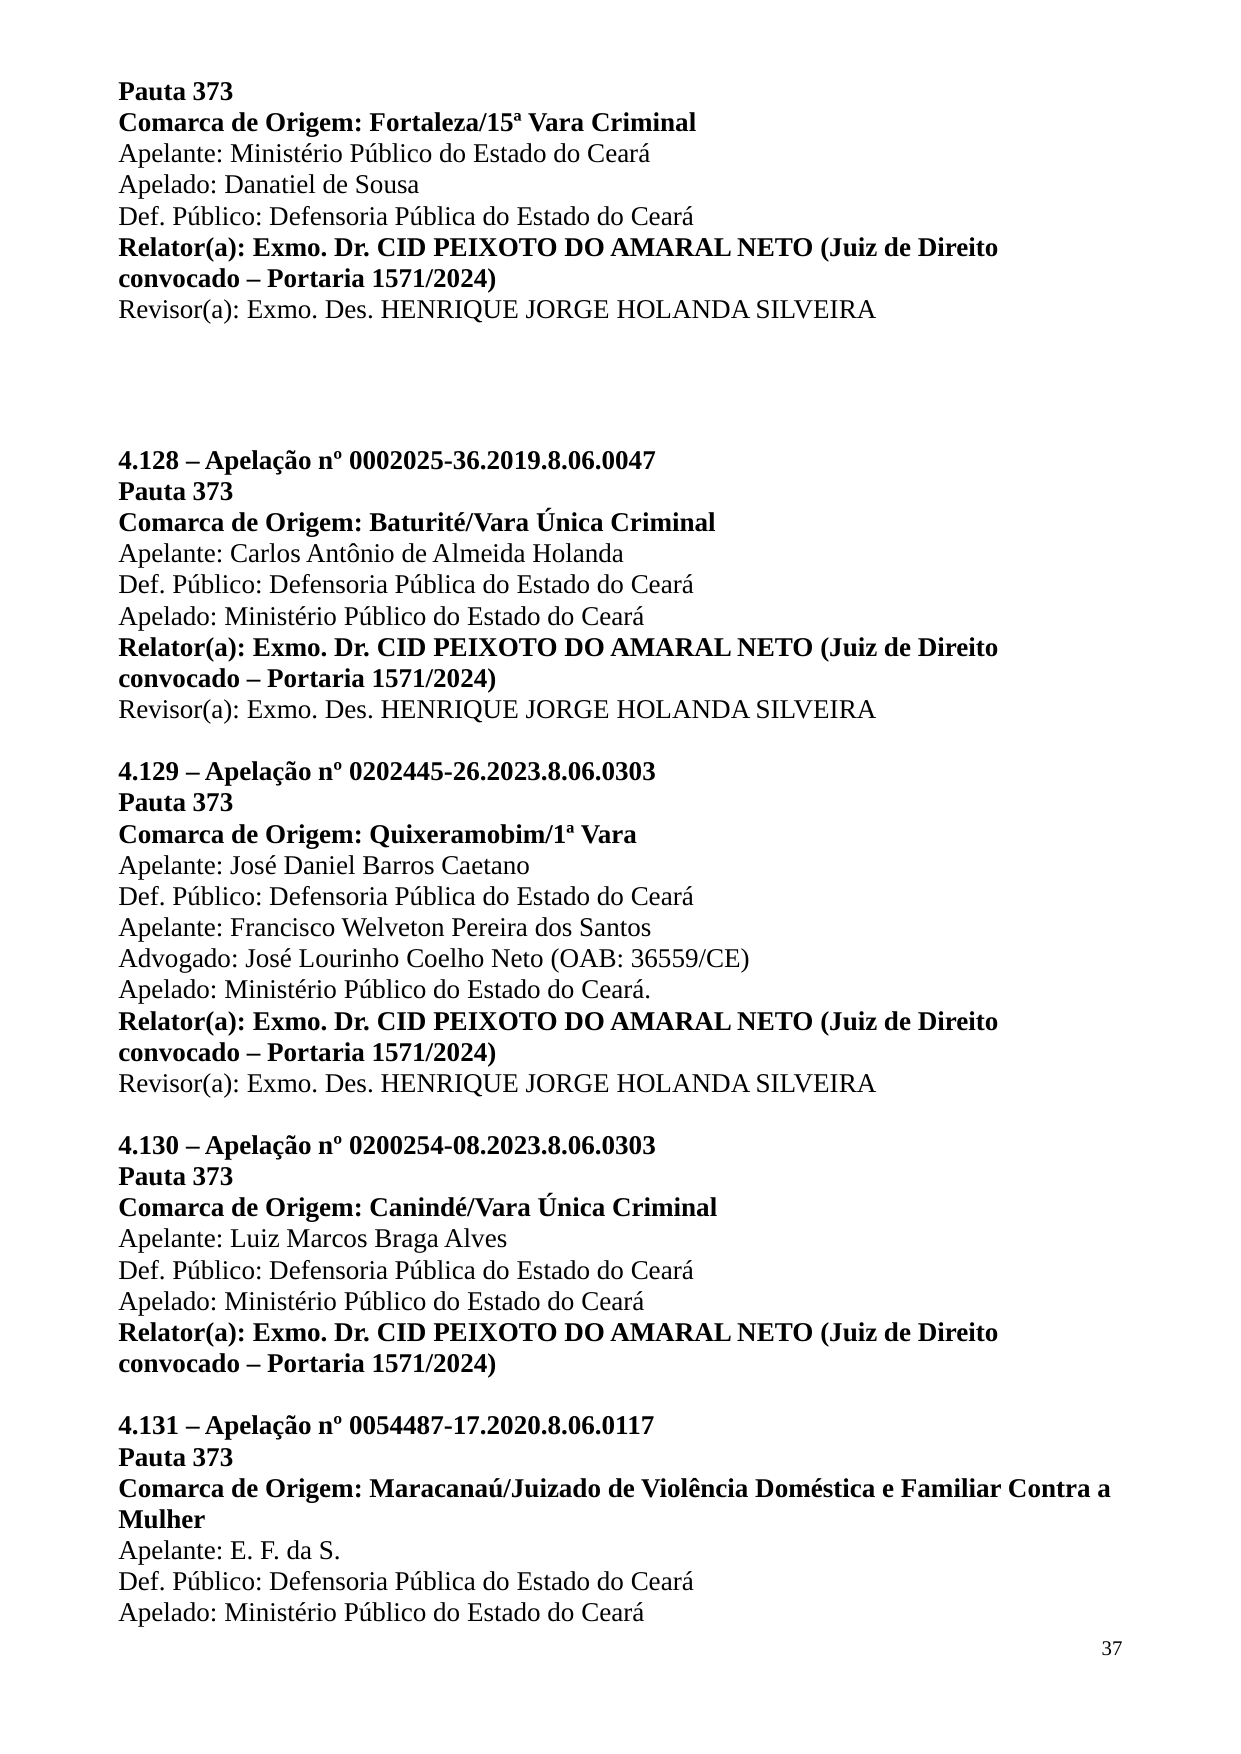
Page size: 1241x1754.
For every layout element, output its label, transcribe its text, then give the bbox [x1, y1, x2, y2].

text Comarca de Origem: Maracanaú/Juizado de Violência Doméstica e Familiar Contra a Mulher [118, 1472, 1122, 1534]
text Def. Público: Defensoria Pública do Estado do Ceará [118, 568, 1122, 600]
text Apelado: Danatiel de Sousa [118, 168, 1122, 199]
text Pauta 373 [118, 75, 1122, 106]
text Comarca de Origem: Fortaleza/15ª Vara Criminal [118, 106, 1122, 137]
text Comarca de Origem: Canindé/Vara Única Criminal [118, 1191, 1122, 1223]
text 4.130 – Apelação nº 0200254-08.2023.8.06.0303 [118, 1129, 1122, 1160]
text 4.129 – Apelação nº 0202445-26.2023.8.06.0303 [118, 755, 1122, 787]
text Apelante: José Daniel Barros Caetano [118, 849, 1122, 880]
text Relator(a): Exmo. Dr. CID PEIXOTO DO AMARAL NETO (Juiz de Direito convocado – Portaria 1571/2024) [118, 1004, 1122, 1067]
text Revisor(a): Exmo. Des. HENRIQUE JORGE HOLANDA SILVEIRA [118, 1067, 1122, 1098]
text Pauta 373 [118, 787, 1122, 818]
text Apelante: Ministério Público do Estado do Ceará [118, 137, 1122, 168]
text Apelante: Carlos Antônio de Almeida Holanda [118, 537, 1122, 568]
text 4.128 – Apelação nº 0002025-36.2019.8.06.0047 [118, 444, 1122, 475]
text Apelado: Ministério Público do Estado do Ceará [118, 1596, 1122, 1627]
text Def. Público: Defensoria Pública do Estado do Ceará [118, 880, 1122, 911]
text Def. Público: Defensoria Pública do Estado do Ceará [118, 199, 1122, 231]
text Relator(a): Exmo. Dr. CID PEIXOTO DO AMARAL NETO (Juiz de Direito convocado – Portaria 1571/2024) [118, 631, 1122, 693]
text Pauta 373 [118, 1160, 1122, 1191]
text Apelante: Luiz Marcos Braga Alves [118, 1223, 1122, 1254]
text Comarca de Origem: Quixeramobim/1ª Vara [118, 818, 1122, 849]
text Apelado: Ministério Público do Estado do Ceará [118, 600, 1122, 631]
text Advogado: José Lourinho Coelho Neto (OAB: 36559/CE) [118, 942, 1122, 973]
text Apelante: E. F. da S. [118, 1534, 1122, 1565]
text Apelante: Francisco Welveton Pereira dos Santos [118, 911, 1122, 942]
text Revisor(a): Exmo. Des. HENRIQUE JORGE HOLANDA SILVEIRA [118, 293, 1122, 324]
text Revisor(a): Exmo. Des. HENRIQUE JORGE HOLANDA SILVEIRA [118, 693, 1122, 724]
text Def. Público: Defensoria Pública do Estado do Ceará [118, 1565, 1122, 1596]
text Relator(a): Exmo. Dr. CID PEIXOTO DO AMARAL NETO (Juiz de Direito convocado – Portaria 1571/2024) [118, 1316, 1122, 1378]
text 4.131 – Apelação nº 0054487-17.2020.8.06.0117 [118, 1409, 1122, 1441]
text Pauta 373 [118, 475, 1122, 506]
text Comarca de Origem: Baturité/Vara Única Criminal [118, 506, 1122, 537]
text Def. Público: Defensoria Pública do Estado do Ceará [118, 1254, 1122, 1285]
text Apelado: Ministério Público do Estado do Ceará. [118, 973, 1122, 1004]
text Apelado: Ministério Público do Estado do Ceará [118, 1285, 1122, 1316]
text Relator(a): Exmo. Dr. CID PEIXOTO DO AMARAL NETO (Juiz de Direito convocado – Portaria 1571/2024) [118, 231, 1122, 293]
text Pauta 373 [118, 1441, 1122, 1472]
